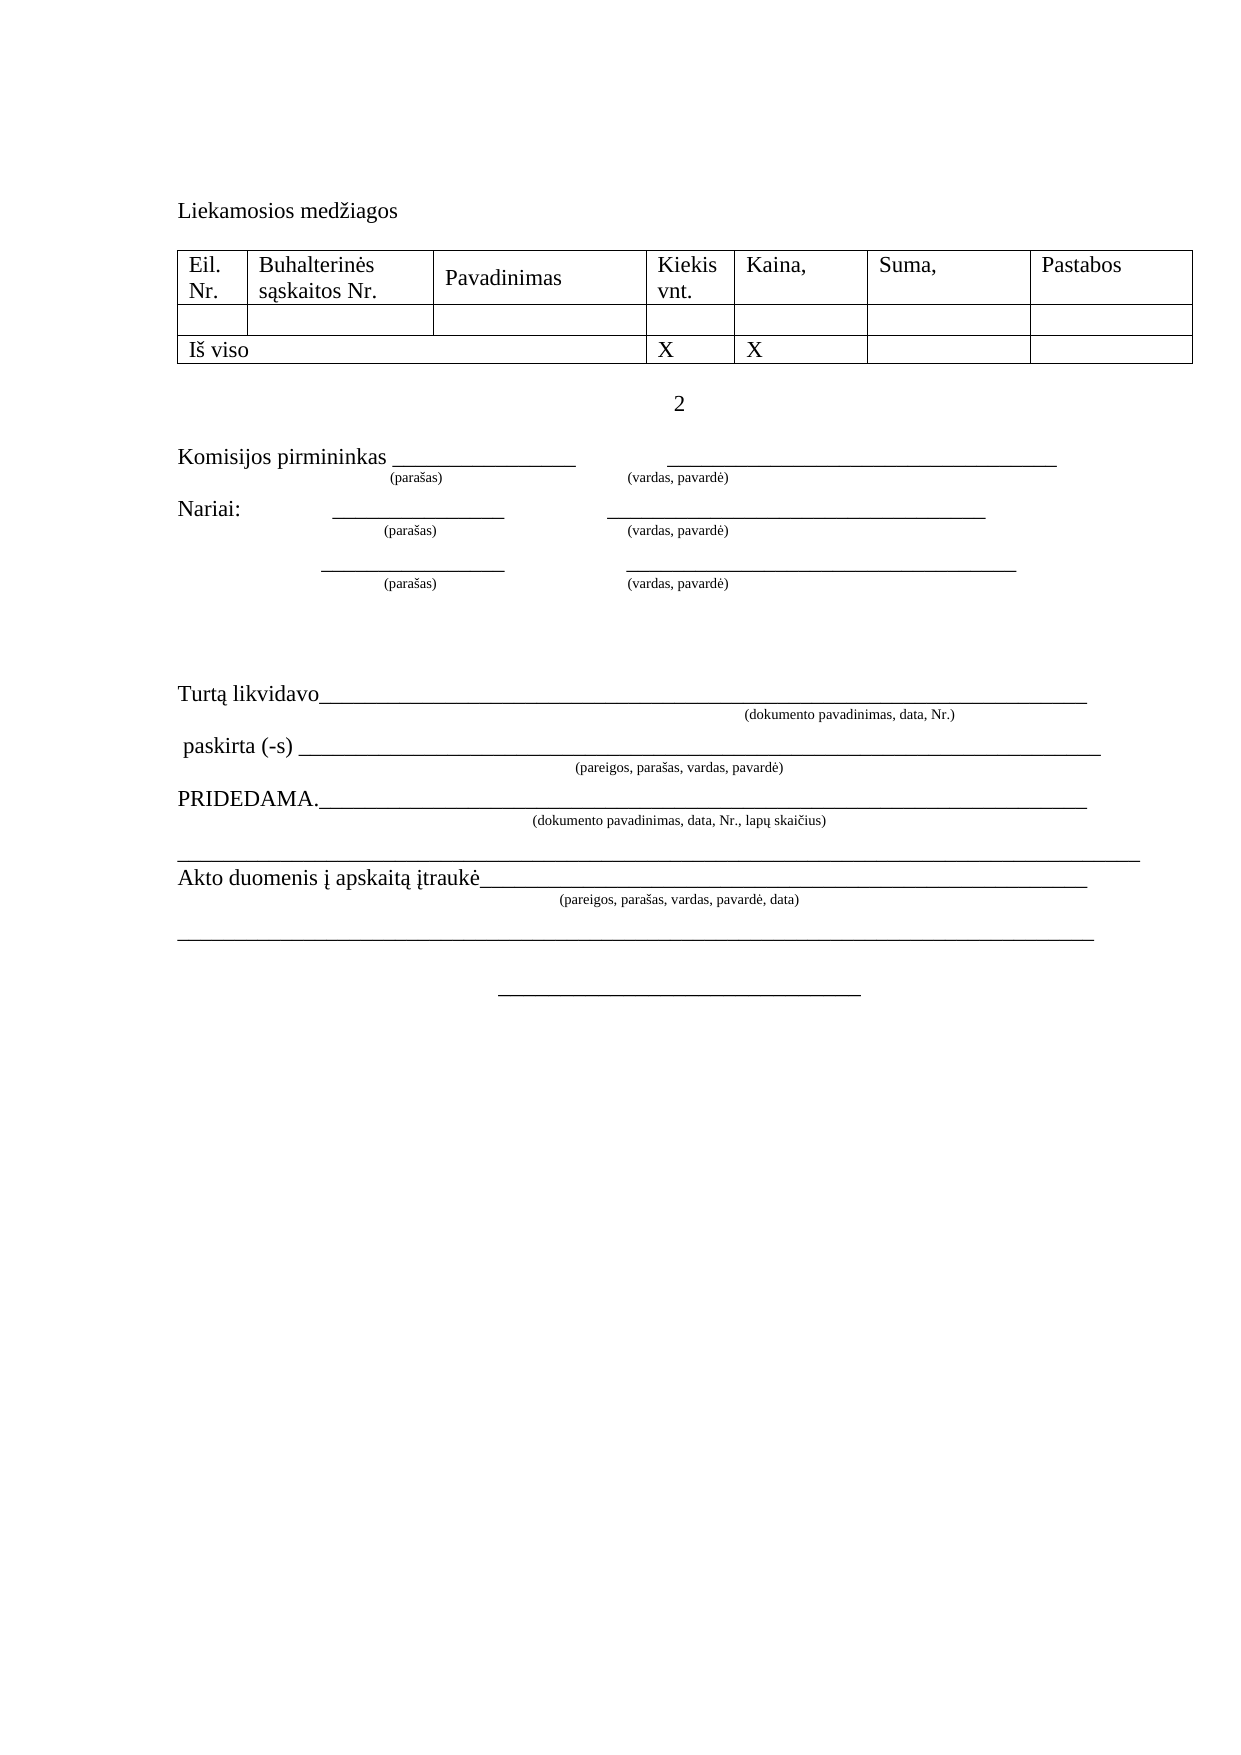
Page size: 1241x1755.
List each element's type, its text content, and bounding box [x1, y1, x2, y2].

text (pareigos, parašas, vardas, pavardė) [177, 759, 1181, 785]
table_cell [868, 305, 1030, 335]
table_header Kaina, [735, 251, 867, 304]
table_cell Iš viso [178, 336, 646, 363]
text (parašas) (vardas, pavardė) [177, 574, 1181, 601]
text ____________________________________________________________________________________ [177, 838, 1181, 864]
table_cell [248, 305, 433, 335]
table_cell X [647, 336, 734, 363]
table_header Pavadinimas [434, 251, 646, 304]
text ________________________________________________________________________________ [177, 917, 1181, 943]
text (parašas) (vardas, pavardė) [177, 469, 1181, 495]
text paskirta (-s) ______________________________________________________________________ [177, 733, 1181, 759]
table_header Suma, [868, 251, 1030, 304]
text Turtą likvidavo___________________________________________________________________ [177, 680, 1181, 706]
text (parašas) (vardas, pavardė) [177, 522, 1181, 548]
text Liekamosios medžiagos [177, 197, 1181, 223]
table_cell [1031, 305, 1192, 335]
text (dokumento pavadinimas, data, Nr., lapų skaičius) [177, 812, 1181, 838]
table_header Eil. Nr. [178, 251, 247, 304]
text PRIDEDAMA.___________________________________________________________________ [177, 785, 1181, 812]
table_cell [1031, 336, 1192, 363]
table_cell [178, 305, 247, 335]
table_header Pastabos [1031, 251, 1192, 304]
table_cell [868, 336, 1030, 363]
table_header Buhalterinės sąskaitos Nr. [248, 251, 433, 304]
table_cell [434, 305, 646, 335]
table_cell [735, 305, 867, 335]
text (dokumento pavadinimas, data, Nr.) [177, 706, 1181, 733]
text Komisijos pirmininkas ________________ __________________________________ [177, 443, 1181, 469]
table_cell X [735, 336, 867, 363]
text (pareigos, parašas, vardas, pavardė, data) [177, 891, 1181, 917]
text 2 [177, 390, 1181, 416]
text ________________ __________________________________ [177, 548, 1181, 574]
text Akto duomenis į apskaitą įtraukė_____________________________________________________ [177, 864, 1181, 891]
table_header Kiekis vnt. [647, 251, 734, 304]
text _____________________________ [177, 970, 1181, 998]
text Nariai: _______________ _________________________________ [177, 495, 1181, 522]
table_cell [647, 305, 734, 335]
